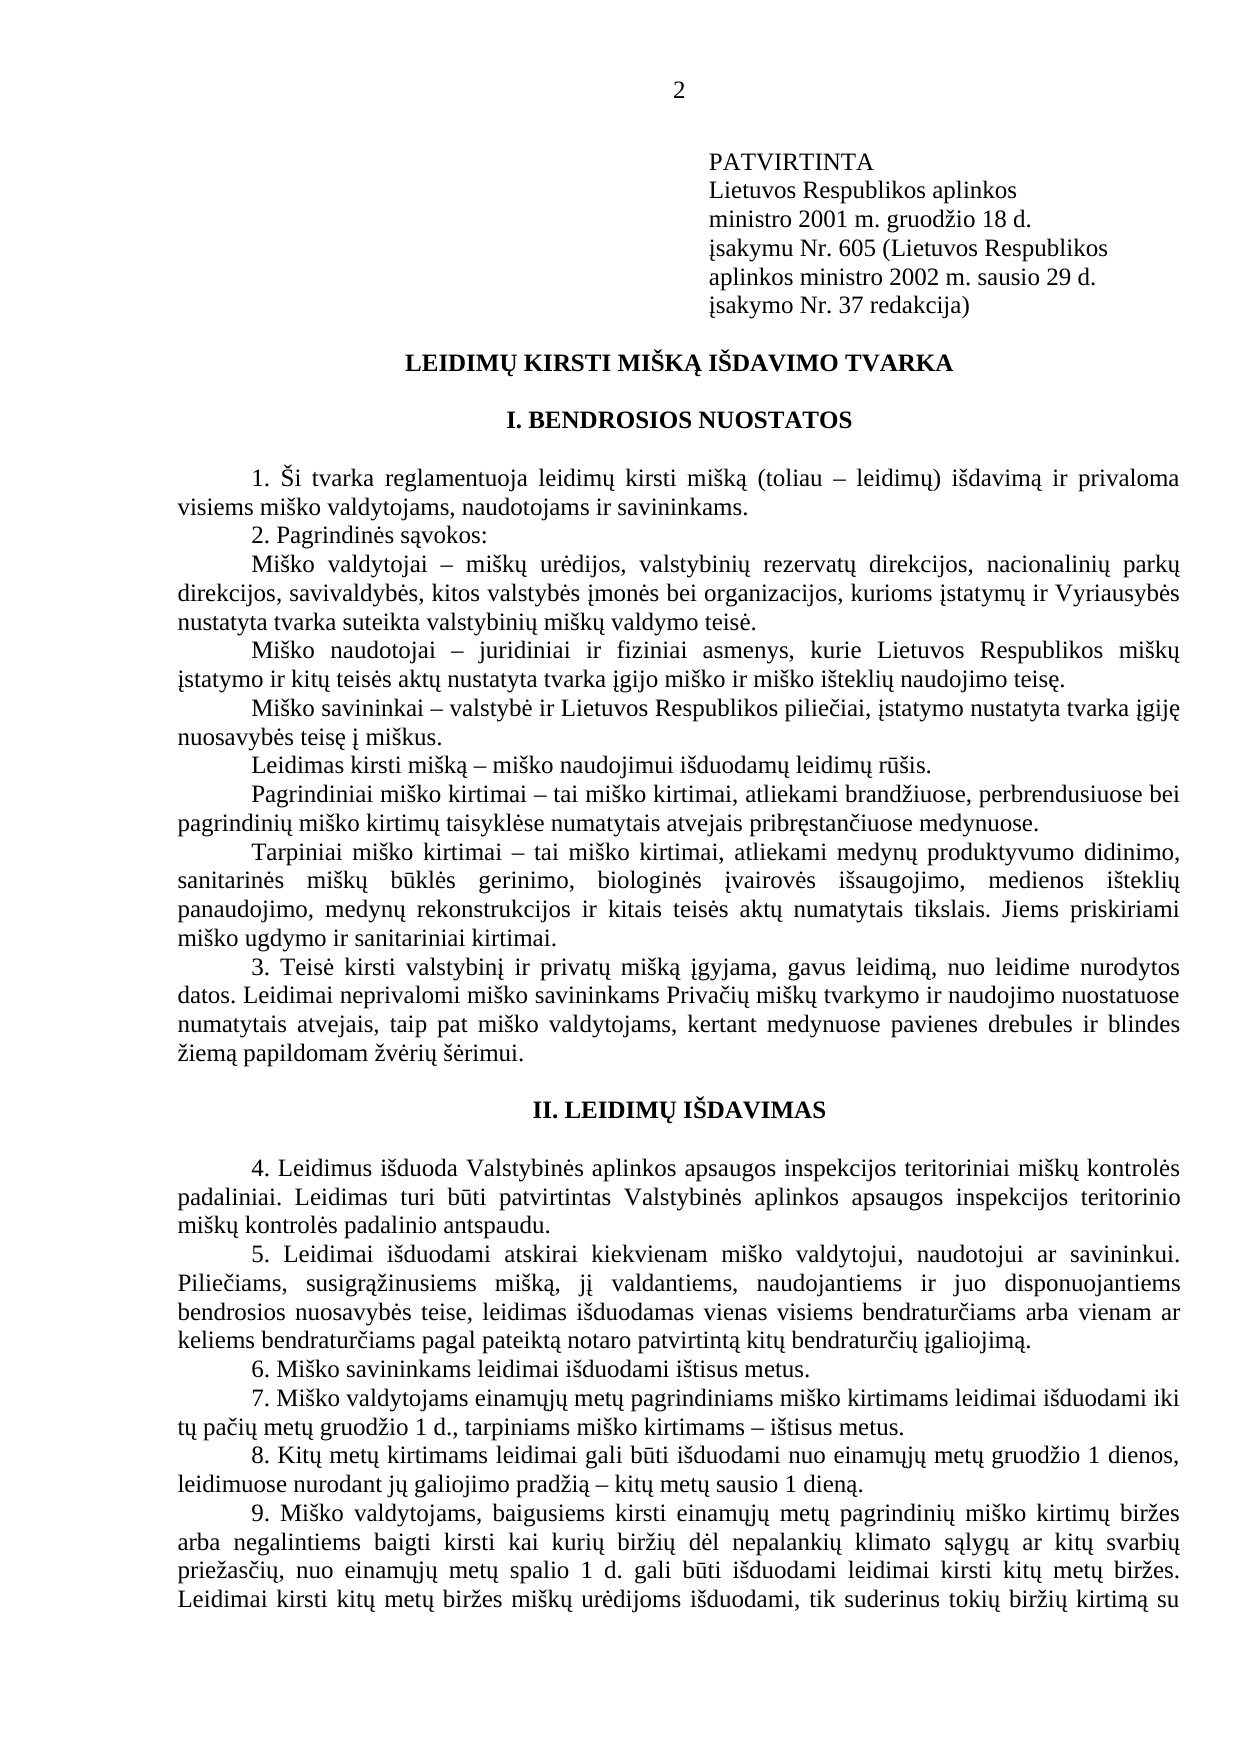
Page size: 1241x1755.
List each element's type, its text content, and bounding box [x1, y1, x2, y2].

text Tarpiniai miško kirtimai – tai miško kirtimai, atliekami medynų produktyvumo didinimo, sanitarinės miškų būklės gerinimo, biologinės įvairovės išsaugojimo, medienos išteklių panaudojimo, medynų rekonstrukcijos ir kitais teisės aktų numatytais tikslais. Jiems priskiriami miško ugdymo ir sanitariniai kirtimai. [177, 837, 1181, 952]
text 8. Kitų metų kirtimams leidimai gali būti išduodami nuo einamųjų metų gruodžio 1 dienos, leidimuose nurodant jų galiojimo pradžią – kitų metų sausio 1 dieną. [177, 1441, 1181, 1498]
text įsakymu Nr. 605 (Lietuvos Respublikos aplinkos ministro 2002 m. sausio 29 d. įsakymo Nr. 37 redakcija) [709, 233, 1181, 319]
text Miško savininkai – valstybė ir Lietuvos Respublikos piliečiai, įstatymo nustatyta tvarka įgiję nuosavybės teisę į miškus. [177, 693, 1181, 751]
text LEIDIMŲ KIRSTI MIŠKĄ IŠDAVIMO TVARKA [177, 348, 1181, 377]
text II. LEIDIMŲ IŠDAVIMAS [177, 1096, 1181, 1124]
text 9. Miško valdytojams, baigusiems kirsti einamųjų metų pagrindinių miško kirtimų biržes arba negalintiems baigti kirsti kai kurių biržių dėl nepalankių klimato sąlygų ar kitų svarbių priežasčių, nuo einamųjų metų spalio 1 d. gali būti išduodami leidimai kirsti kitų metų biržes. Leidimai kirsti kitų metų biržes miškų urėdijoms išduodami, tik suderinus tokių biržių kirtimą su [177, 1498, 1181, 1613]
text ministro 2001 m. gruodžio 18 d. [177, 204, 1181, 233]
text 6. Miško savininkams leidimai išduodami ištisus metus. [177, 1354, 1181, 1383]
text I. BENDROSIOS NUOSTATOS [177, 406, 1181, 434]
text Miško naudotojai – juridiniai ir fiziniai asmenys, kurie Lietuvos Respublikos miškų įstatymo ir kitų teisės aktų nustatyta tvarka įgijo miško ir miško išteklių naudojimo teisę. [177, 636, 1181, 693]
text 2. Pagrindinės sąvokos: [177, 521, 1181, 549]
text 1. Ši tvarka reglamentuoja leidimų kirsti mišką (toliau – leidimų) išdavimą ir privaloma visiems miško valdytojams, naudotojams ir savininkams. [177, 463, 1181, 521]
text 4. Leidimus išduoda Valstybinės aplinkos apsaugos inspekcijos teritoriniai miškų kontrolės padaliniai. Leidimas turi būti patvirtintas Valstybinės aplinkos apsaugos inspekcijos teritorinio miškų kontrolės padalinio antspaudu. [177, 1153, 1181, 1239]
text 3. Teisė kirsti valstybinį ir privatų mišką įgyjama, gavus leidimą, nuo leidime nurodytos datos. Leidimai neprivalomi miško savininkams Privačių miškų tvarkymo ir naudojimo nuostatuose numatytais atvejais, taip pat miško valdytojams, kertant medynuose pavienes drebules ir blindes žiemą papildomam žvėrių šėrimui. [177, 952, 1181, 1067]
text 5. Leidimai išduodami atskirai kiekvienam miško valdytojui, naudotojui ar savininkui. Piliečiams, susigrąžinusiems mišką, jį valdantiems, naudojantiems ir juo disponuojantiems bendrosios nuosavybės teise, leidimas išduodamas vienas visiems bendraturčiams arba vienam ar keliems bendraturčiams pagal pateiktą notaro patvirtintą kitų bendraturčių įgaliojimą. [177, 1239, 1181, 1354]
text 7. Miško valdytojams einamųjų metų pagrindiniams miško kirtimams leidimai išduodami iki tų pačių metų gruodžio 1 d., tarpiniams miško kirtimams – ištisus metus. [177, 1383, 1181, 1441]
text Pagrindiniai miško kirtimai – tai miško kirtimai, atliekami brandžiuose, perbrendusiuose bei pagrindinių miško kirtimų taisyklėse numatytais atvejais pribręstančiuose medynuose. [177, 779, 1181, 837]
text Lietuvos Respublikos aplinkos [177, 176, 1181, 204]
text PATVIRTINTA [177, 147, 1181, 176]
text Leidimas kirsti mišką – miško naudojimui išduodamų leidimų rūšis. [177, 751, 1181, 779]
text Miško valdytojai – miškų urėdijos, valstybinių rezervatų direkcijos, nacionalinių parkų direkcijos, savivaldybės, kitos valstybės įmonės bei organizacijos, kurioms įstatymų ir Vyriausybės nustatyta tvarka suteikta valstybinių miškų valdymo teisė. [177, 549, 1181, 636]
